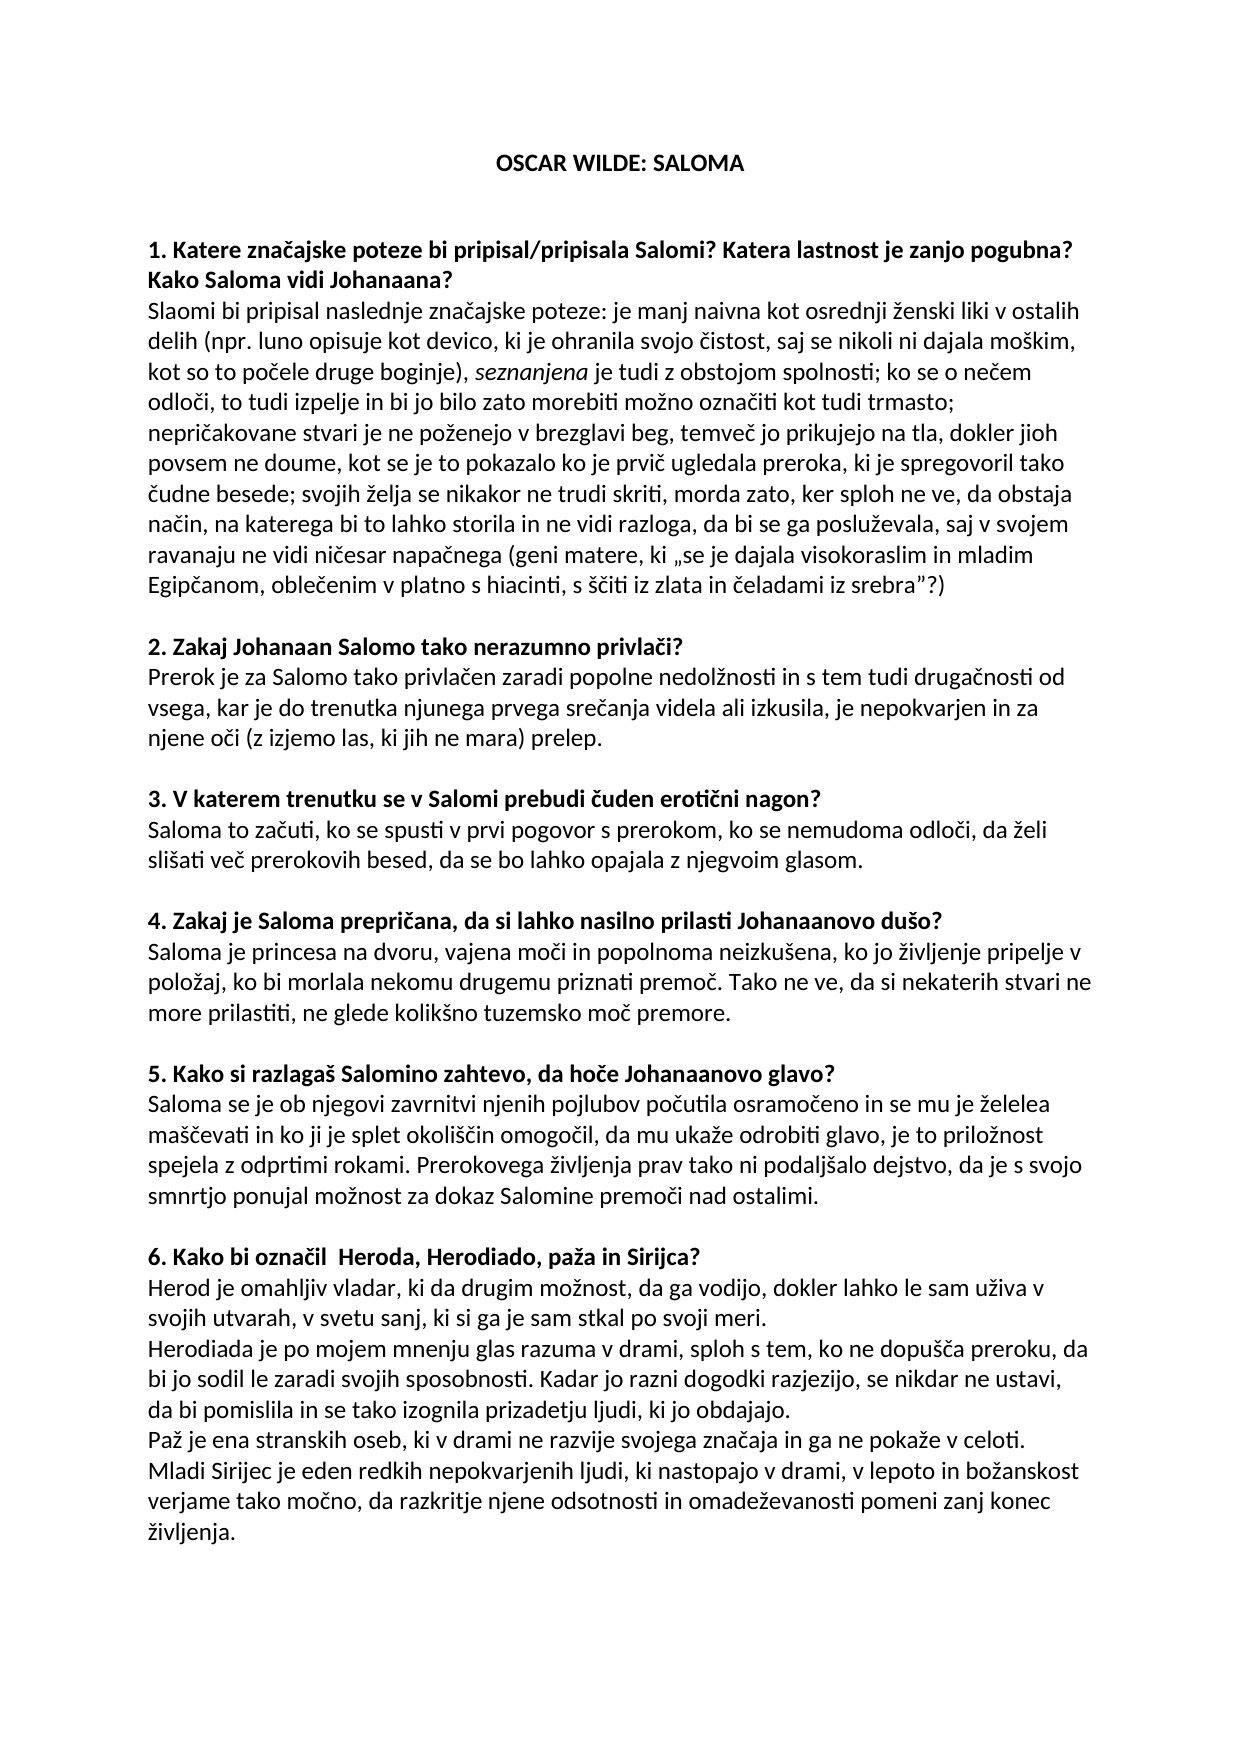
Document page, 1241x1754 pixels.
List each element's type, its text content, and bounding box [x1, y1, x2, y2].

text 5. Kako si razlagaš Salomino zahtevo, da hoče Johanaanovo glavo? [148, 1058, 1093, 1088]
text Herod je omahljiv vladar, ki da drugim možnost, da ga vodijo, dokler lahko le sam uživa v svojih utvarah, v svetu sanj, ki si ga je sam stkal po svoji meri. [148, 1272, 1093, 1333]
text Prerok je za Salomo tako privlačen zaradi popolne nedolžnosti in s tem tudi drugačnosti od vsega, kar je do trenutka njunega prvega srečanja videla ali izkusila, je nepokvarjen in za njene oči (z izjemo las, ki jih ne mara) prelep. [148, 661, 1093, 753]
text 3. V katerem trenutku se v Salomi prebudi čuden erotični nagon? [148, 783, 1093, 814]
text 2. Zakaj Johanaan Salomo tako nerazumno privlači? [148, 631, 1093, 661]
text 4. Zakaj je Saloma prepričana, da si lahko nasilno prilasti Johanaanovo dušo? [148, 905, 1093, 936]
text OSCAR WILDE: SALOMA [148, 148, 1093, 178]
text 1. Katere značajske poteze bi pripisal/pripisala Salomi? Katera lastnost je zanjo pogubna? Kako Saloma vidi Johanaana? [148, 234, 1093, 295]
text Herodiada je po mojem mnenju glas razuma v drami, sploh s tem, ko ne dopušča preroku, da bi jo sodil le zaradi svojih sposobnosti. Kadar jo razni dogodki razjezijo, se nikdar ne ustavi, da bi pomislila in se tako izognila prizadetju ljudi, ki jo obdajajo. [148, 1333, 1093, 1424]
text Mladi Sirijec je eden redkih nepokvarjenih ljudi, ki nastopajo v drami, v lepoto in božanskost verjame tako močno, da razkritje njene odsotnosti in omadeževanosti pomeni zanj konec življenja. [148, 1455, 1093, 1546]
text Slaomi bi pripisal naslednje značajske poteze: je manj naivna kot osrednji ženski liki v ostalih delih (npr. luno opisuje kot devico, ki je ohranila svojo čistost, saj se nikoli ni dajala moškim, kot so to počele druge boginje), seznanjena je tudi z obstojom spolnosti; ko se o nečem odloči, to tudi izpelje in bi jo bilo zato morebiti možno označiti kot tudi trmasto; nepričakovane stvari je ne poženejo v brezglavi beg, temveč jo prikujejo na tla, dokler jioh povsem ne doume, kot se je to pokazalo ko je prvič ugledala preroka, ki je spregovoril tako čudne besede; svojih želja se nikakor ne trudi skriti, morda zato, ker sploh ne ve, da obstaja način, na katerega bi to lahko storila in ne vidi razloga, da bi se ga posluževala, saj v svojem ravanaju ne vidi ničesar napačnega (geni matere, ki „se je dajala visokoraslim in mladim Egipčanom, oblečenim v platno s hiacinti, s ščiti iz zlata in čeladami iz srebra”?) [148, 295, 1093, 600]
text Saloma to začuti, ko se spusti v prvi pogovor s prerokom, ko se nemudoma odloči, da želi slišati več prerokovih besed, da se bo lahko opajala z njegvoim glasom. [148, 814, 1093, 875]
text 6. Kako bi označil Heroda, Herodiado, paža in Sirijca? [148, 1241, 1093, 1272]
text Saloma se je ob njegovi zavrnitvi njenih pojlubov počutila osramočeno in se mu je želelea maščevati in ko ji je splet okoliščin omogočil, da mu ukaže odrobiti glavo, je to priložnost spejela z odprtimi rokami. Prerokovega življenja prav tako ni podaljšalo dejstvo, da je s svojo smnrtjo ponujal možnost za dokaz Salomine premoči nad ostalimi. [148, 1088, 1093, 1211]
text Saloma je princesa na dvoru, vajena moči in popolnoma neizkušena, ko jo življenje pripelje v položaj, ko bi morlala nekomu drugemu priznati premoč. Tako ne ve, da si nekaterih stvari ne more prilastiti, ne glede kolikšno tuzemsko moč premore. [148, 936, 1093, 1027]
text Paž je ena stranskih oseb, ki v drami ne razvije svojega značaja in ga ne pokaže v celoti. [148, 1424, 1093, 1455]
